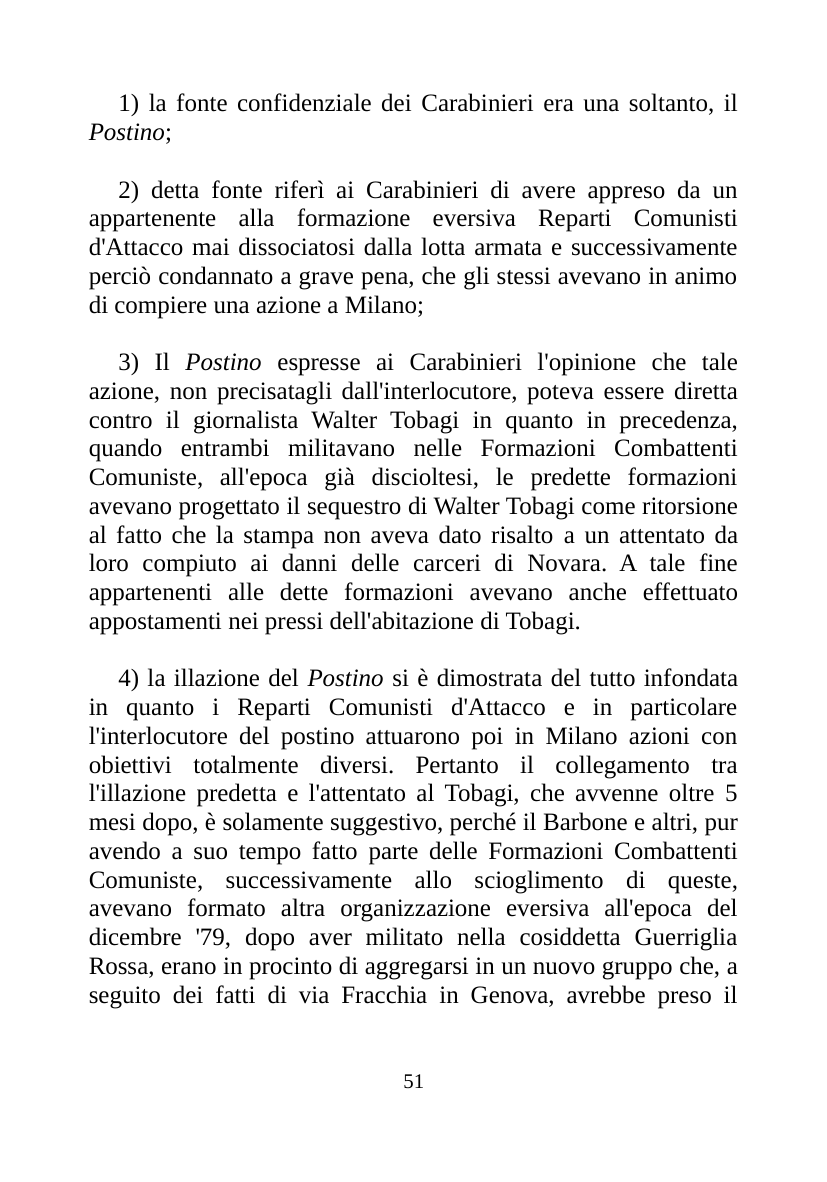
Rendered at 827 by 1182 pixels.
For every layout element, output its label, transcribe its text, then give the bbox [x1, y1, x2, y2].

text 1) la fonte confidenziale dei Carabinieri era una soltanto, il Postino; [88, 88, 738, 146]
text 4) la illazione del Postino si è dimostrata del tutto infondata in quanto i Reparti Comunisti d'Attacco e in particolare l'interlocutore del postino attuarono poi in Milano azioni con obiettivi totalmente diversi. Pertanto il collegamento tra l'illazione predetta e l'attentato al Tobagi, che avvenne oltre 5 mesi dopo, è solamente suggestivo, perché il Barbone e altri, pur avendo a suo tempo fatto parte delle Formazioni Combattenti Comuniste, successivamente allo scioglimento di queste, avevano formato altra organizzazione eversiva all'epoca del dicembre '79, dopo aver militato nella cosiddetta Guerriglia Rossa, erano in procinto di aggregarsi in un nuovo gruppo che, a seguito dei fatti di via Fracchia in Genova, avrebbe preso il [88, 663, 738, 1008]
text 3) Il Postino espresse ai Carabinieri l'opinione che tale azione, non precisatagli dall'interlocutore, poteva essere diretta contro il giornalista Walter Tobagi in quanto in precedenza, quando entrambi militavano nelle Formazioni Combattenti Comuniste, all'epoca già discioltesi, le predette formazioni avevano progettato il sequestro di Walter Tobagi come ritorsione al fatto che la stampa non aveva dato risalto a un attentato da loro compiuto ai danni delle carceri di Novara. A tale fine appartenenti alle dette formazioni avevano anche effettuato appostamenti nei pressi dell'abitazione di Tobagi. [88, 347, 738, 635]
text 2) detta fonte riferì ai Carabinieri di avere appreso da un appartenente alla formazione eversiva Reparti Comunisti d'Attacco mai dissociatosi dalla lotta armata e successivamente perciò condannato a grave pena, che gli stessi avevano in animo di compiere una azione a Milano; [88, 175, 738, 318]
